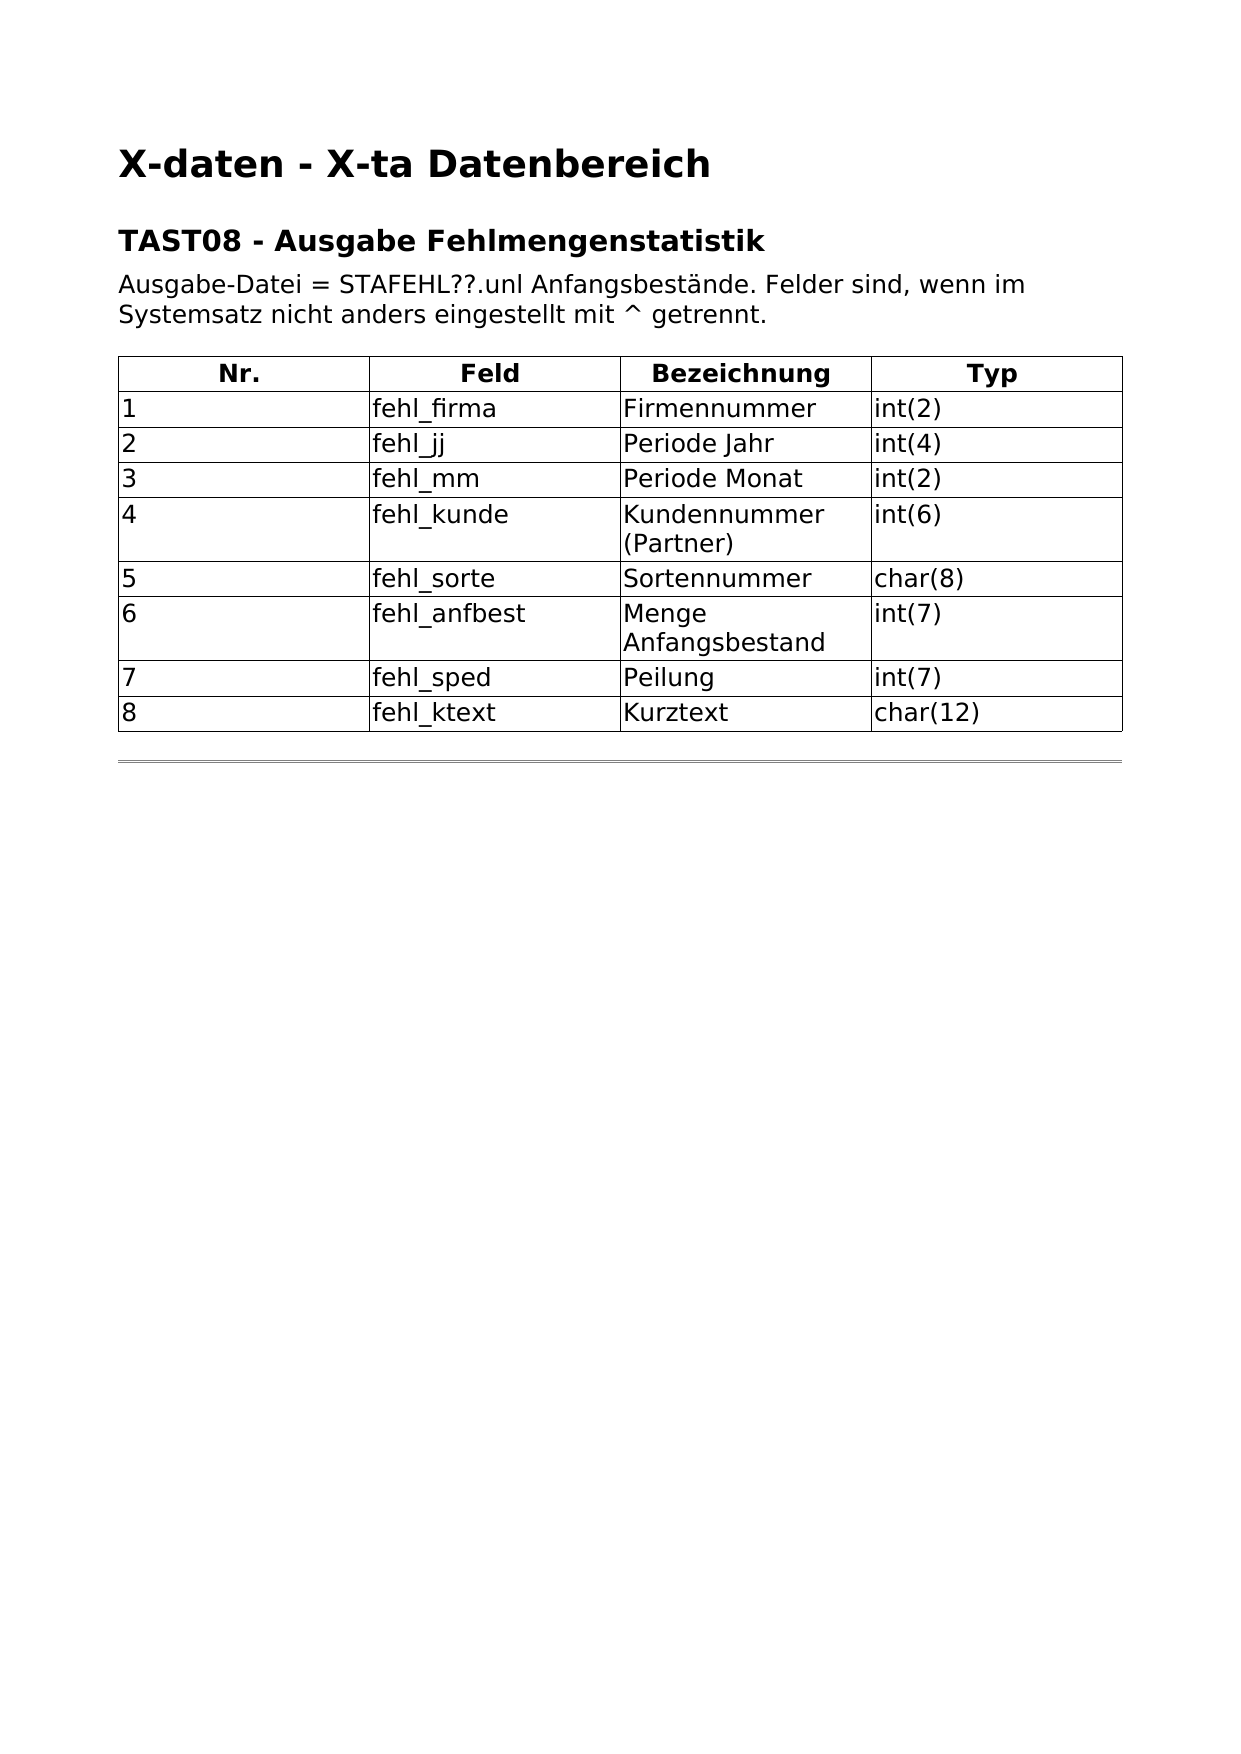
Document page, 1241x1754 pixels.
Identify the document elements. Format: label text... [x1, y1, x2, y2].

table_cell fehl_mm [370, 463, 620, 497]
table_cell 3 [119, 463, 369, 497]
table_cell fehl_jj [370, 428, 620, 462]
table_cell Periode Jahr [621, 428, 871, 462]
table_cell fehl_ktext [370, 697, 620, 731]
table_cell 1 [119, 392, 369, 427]
text Ausgabe-Datei = STAFEHL??.unl Anfangsbestände. Felder sind, wenn im Systemsatz nicht anders eingestellt mit ^ getrennt. [118, 271, 1122, 329]
table_cell int(2) [872, 392, 1122, 427]
table_cell Menge Anfangsbestand [621, 597, 871, 660]
table_cell int(2) [872, 463, 1122, 497]
subtitle X-daten - X-ta Datenbereich [118, 143, 1122, 187]
table_cell int(7) [872, 661, 1122, 696]
table_cell Sortennummer [621, 562, 871, 596]
table_cell int(6) [872, 498, 1122, 561]
table_cell 6 [119, 597, 369, 660]
table_cell fehl_sped [370, 661, 620, 696]
table_cell fehl_sorte [370, 562, 620, 596]
table_cell fehl_anfbest [370, 597, 620, 660]
table_cell char(8) [872, 562, 1122, 596]
table_cell 8 [119, 697, 369, 731]
table_cell Kundennummer (Partner) [621, 498, 871, 561]
table_cell 7 [119, 661, 369, 696]
table_cell fehl_firma [370, 392, 620, 427]
table_cell fehl_kunde [370, 498, 620, 561]
table_cell 5 [119, 562, 369, 596]
table_cell int(4) [872, 428, 1122, 462]
table_header Bezeichnung [621, 357, 871, 391]
table_header Typ [872, 357, 1122, 391]
table_cell 2 [119, 428, 369, 462]
table_cell Kurztext [621, 697, 871, 731]
table_cell 4 [119, 498, 369, 561]
table_cell char(12) [872, 697, 1122, 731]
table_cell Firmennummer [621, 392, 871, 427]
table_header Feld [370, 357, 620, 391]
subtitle TAST08 - Ausgabe Fehlmengenstatistik [118, 224, 1122, 258]
table_header Nr. [119, 357, 369, 391]
table_cell Peilung [621, 661, 871, 696]
table_cell int(7) [872, 597, 1122, 660]
table_cell Periode Monat [621, 463, 871, 497]
